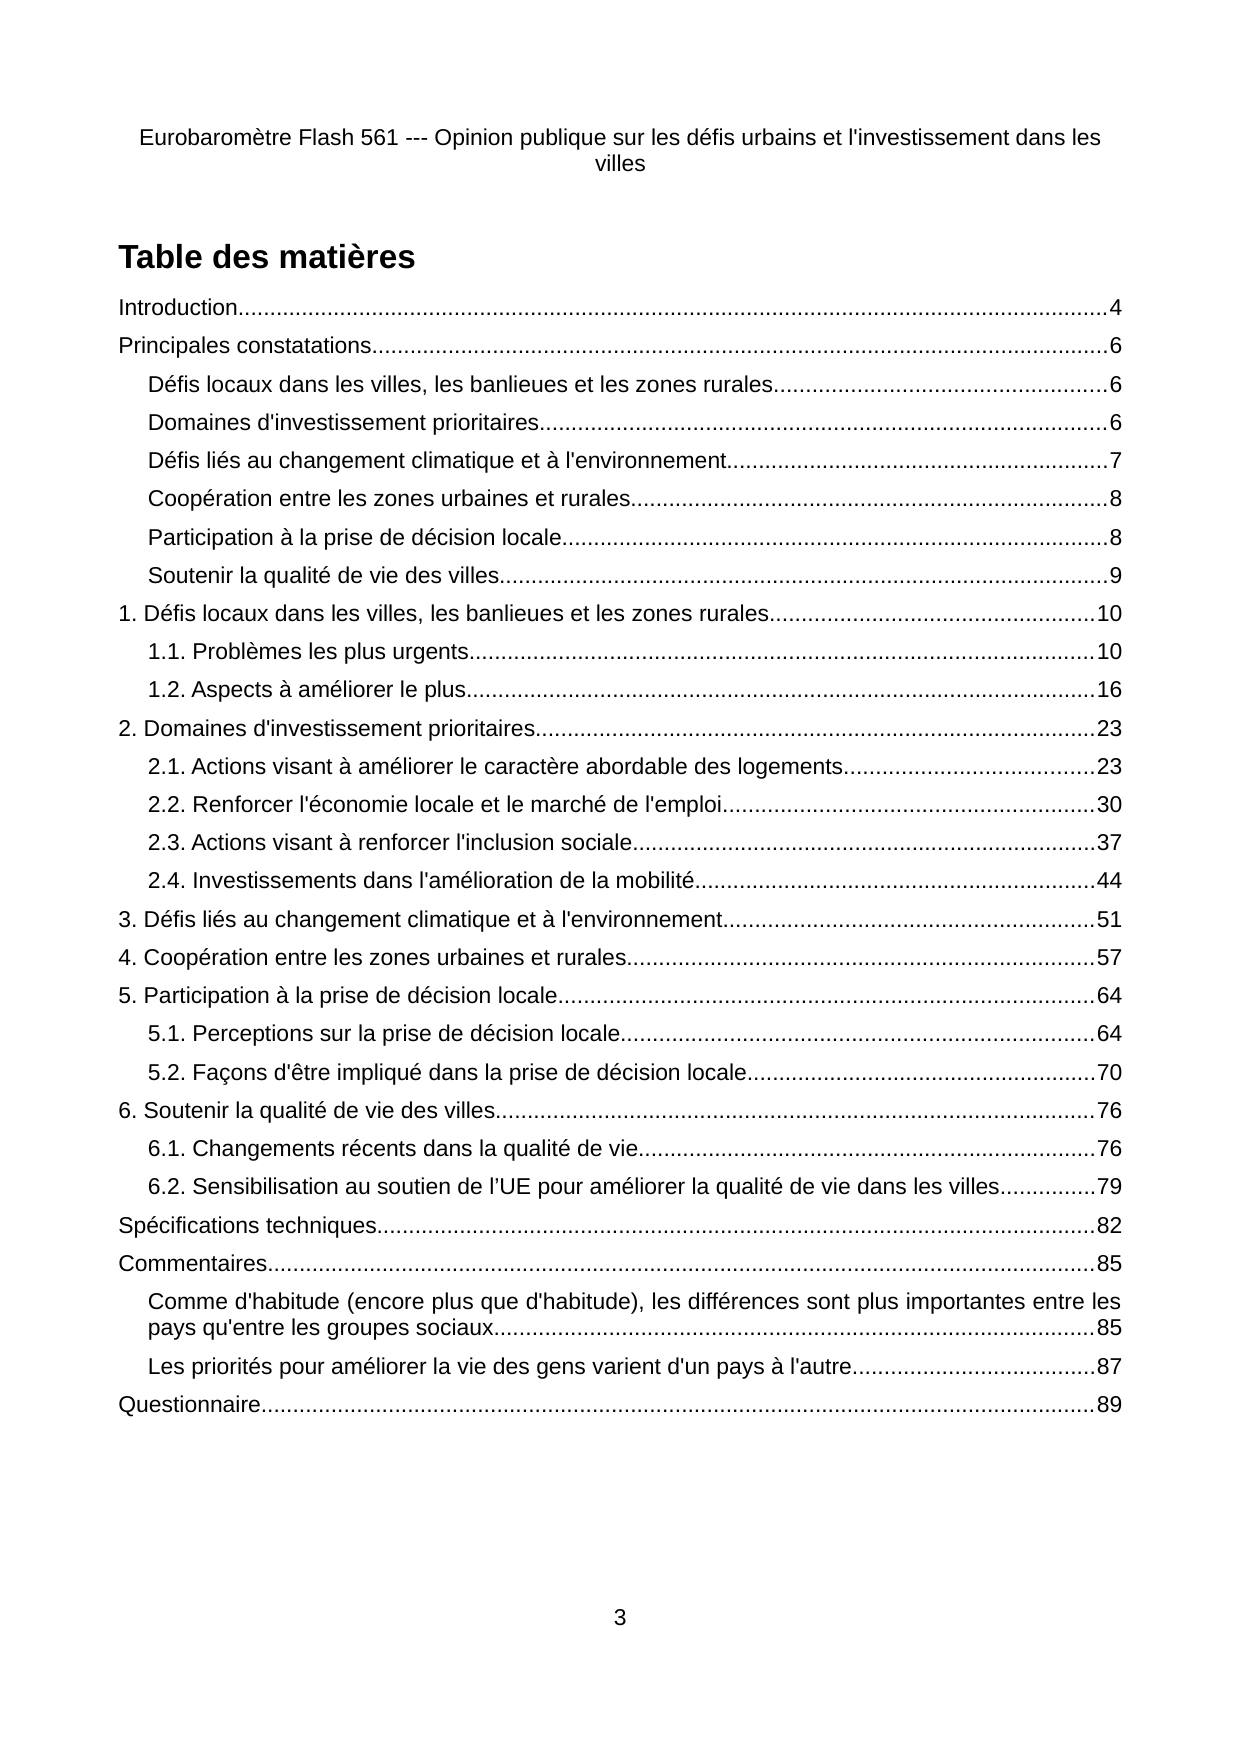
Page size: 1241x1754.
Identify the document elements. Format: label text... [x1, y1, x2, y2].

text 5.2. Façons d'être impliqué dans la prise de décision locale 70 [148, 1059, 1122, 1085]
text Soutenir la qualité de vie des villes 9 [148, 562, 1122, 588]
text 2.1. Actions visant à améliorer le caractère abordable des logements 23 [148, 753, 1122, 779]
text Coopération entre les zones urbaines et rurales 8 [148, 485, 1122, 512]
text 5. Participation à la prise de décision locale 64 [118, 982, 1122, 1008]
text 6.2. Sensibilisation au soutien de l’UE pour améliorer la qualité de vie dans les villes 79 [148, 1173, 1122, 1200]
text Introduction 4 [118, 294, 1122, 320]
text Défis locaux dans les villes, les banlieues et les zones rurales 6 [148, 371, 1122, 397]
text Commentaires 85 [118, 1250, 1122, 1276]
text 1.1. Problèmes les plus urgents 10 [148, 638, 1122, 664]
subtitle Table des matières [118, 237, 1122, 276]
text 2.4. Investissements dans l'amélioration de la mobilité 44 [148, 867, 1122, 894]
text 6. Soutenir la qualité de vie des villes 76 [118, 1097, 1122, 1123]
text Spécifications techniques 82 [118, 1212, 1122, 1238]
text Les priorités pour améliorer la vie des gens varient d'un pays à l'autre. 87 [148, 1353, 1122, 1379]
text Principales constatations 6 [118, 332, 1122, 359]
text 2. Domaines d'investissement prioritaires 23 [118, 714, 1122, 741]
text Domaines d'investissement prioritaires 6 [148, 409, 1122, 435]
text 4. Coopération entre les zones urbaines et rurales 57 [118, 944, 1122, 970]
text 3. Défis liés au changement climatique et à l'environnement 51 [118, 906, 1122, 932]
text 1. Défis locaux dans les villes, les banlieues et les zones rurales 10 [118, 600, 1122, 626]
text 2.2. Renforcer l'économie locale et le marché de l'emploi 30 [148, 791, 1122, 817]
text Participation à la prise de décision locale 8 [148, 523, 1122, 550]
text 5.1. Perceptions sur la prise de décision locale 64 [148, 1020, 1122, 1047]
text 1.2. Aspects à améliorer le plus 16 [148, 676, 1122, 703]
text 6.1. Changements récents dans la qualité de vie 76 [148, 1135, 1122, 1161]
text 2.3. Actions visant à renforcer l'inclusion sociale 37 [148, 829, 1122, 856]
text Comme d'habitude (encore plus que d'habitude), les différences sont plus importantes entre les pays qu'entre les groupes sociaux. 85 [148, 1288, 1122, 1341]
text Questionnaire 89 [118, 1391, 1122, 1417]
text Défis liés au changement climatique et à l'environnement 7 [148, 447, 1122, 473]
